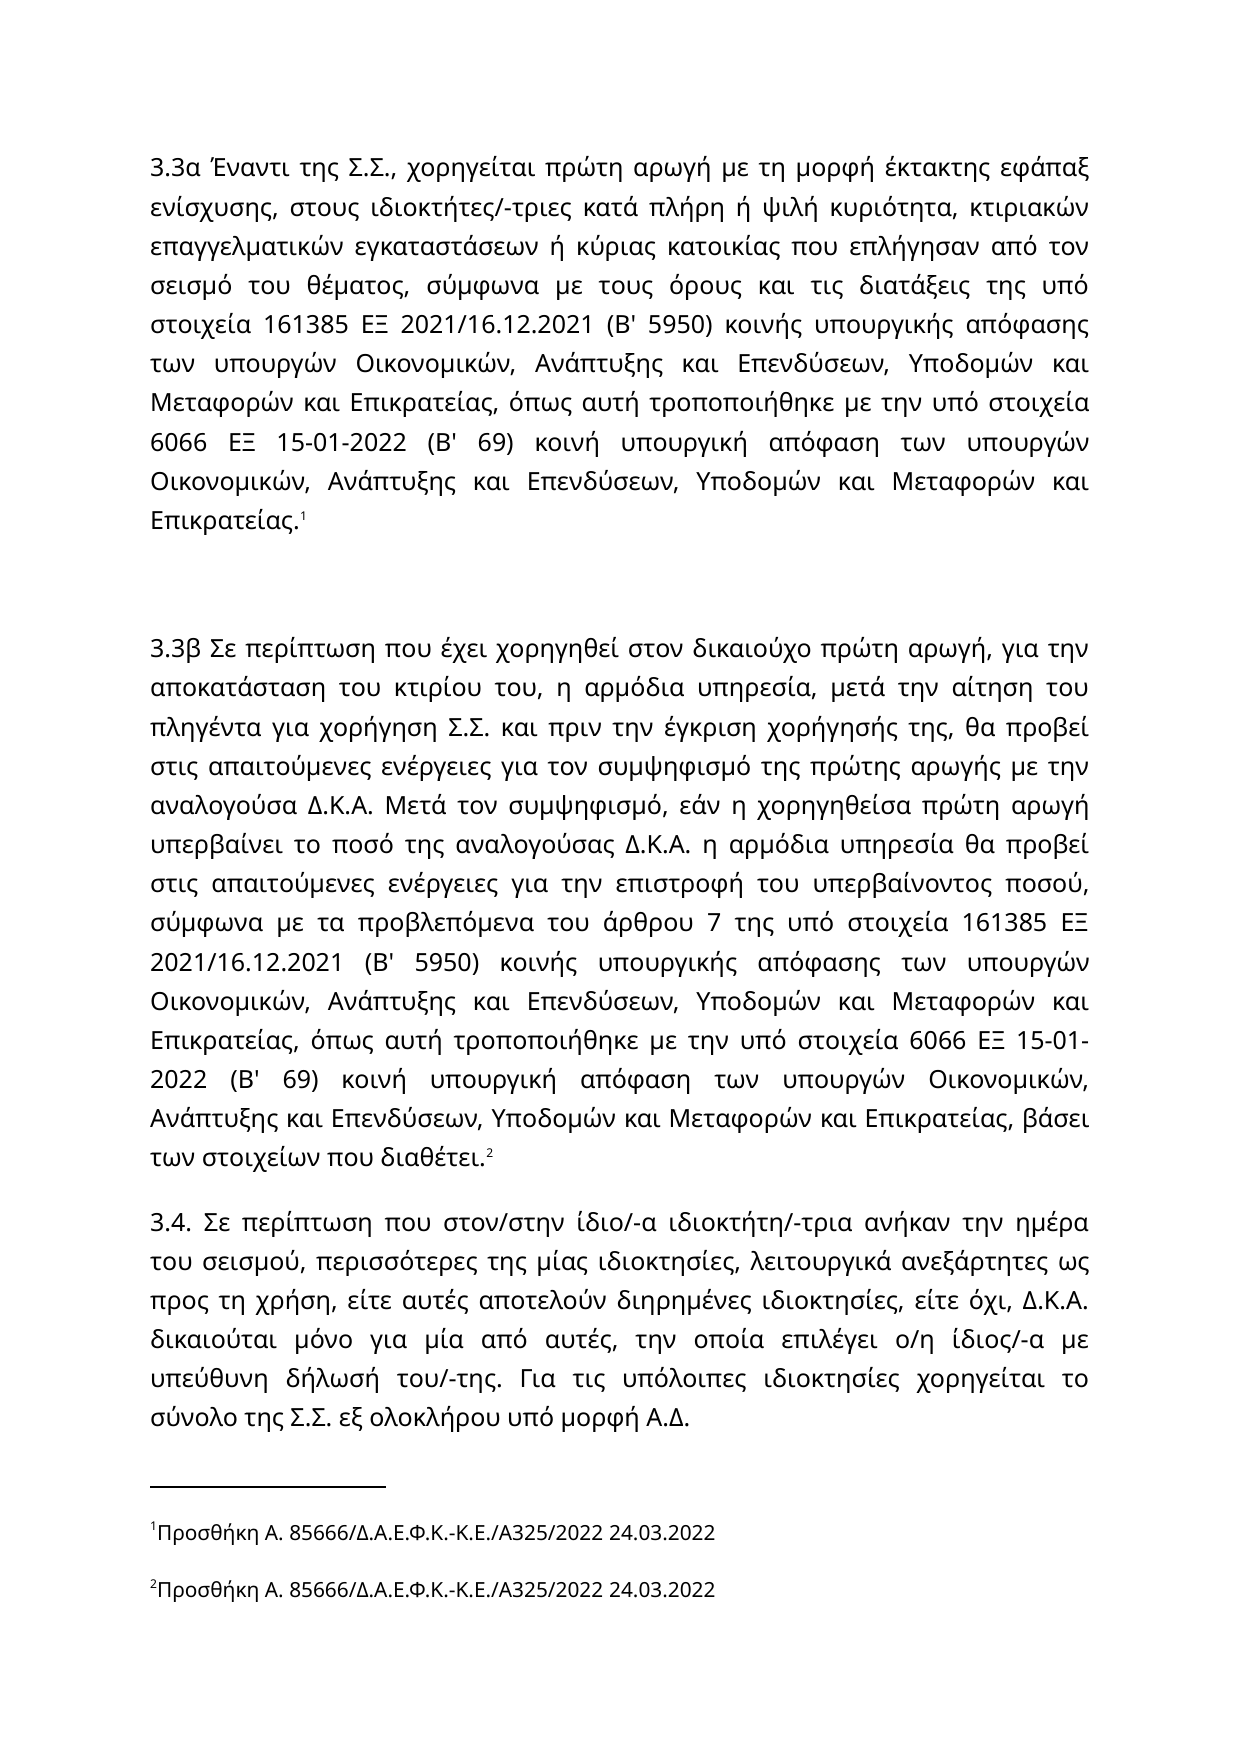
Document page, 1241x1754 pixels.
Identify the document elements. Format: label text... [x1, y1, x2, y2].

text 3.4. Σε περίπτωση που στον/στην ίδιο/-α ιδιοκτήτη/-τρια ανήκαν την ημέρα του σεισμού, περισσότερες της μίας ιδιοκτησίες, λειτουργικά ανεξάρτητες ως προς τη χρήση, είτε αυτές αποτελούν διηρημένες ιδιοκτησίες, είτε όχι, Δ.Κ.Α. δικαιούται μόνο για μία από αυτές, την οποία επιλέγει ο/η ίδιος/-α με υπεύθυνη δήλωσή του/-της. Για τις υπόλοιπες ιδιοκτησίες χορηγείται το σύνολο της Σ.Σ. εξ ολοκλήρου υπό μορφή Α.Δ. [150, 1204, 1090, 1434]
text Προσθήκη A. 85666/Δ.Α.Ε.Φ.Κ.-Κ.Ε./Α325/2022 24.03.2022 [150, 1518, 1090, 1546]
text 3.3β Σε περίπτωση που έχει χορηγηθεί στον δικαιούχο πρώτη αρωγή, για την αποκατάσταση του κτιρίου του, η αρμόδια υπηρεσία, μετά την αίτηση του πληγέντα για χορήγηση Σ.Σ. και πριν την έγκριση χορήγησής της, θα προβεί στις απαιτούμενες ενέργειες για τον συμψηφισμό της πρώτης αρωγής με την αναλογούσα Δ.Κ.Α. Μετά τον συμψηφισμό, εάν η χορηγηθείσα πρώτη αρωγή υπερβαίνει το ποσό της αναλογούσας Δ.Κ.Α. η αρμόδια υπηρεσία θα προβεί στις απαιτούμενες ενέργειες για την επιστροφή του υπερβαίνοντος ποσού, σύμφωνα με τα προβλεπόμενα του άρθρου 7 της υπό στοιχεία 161385 ΕΞ 2021/16.12.2021 (Β' 5950) κοινής υπουργικής απόφασης των υπουργών Οικονομικών, Ανάπτυξης και Επενδύσεων, Υποδομών και Μεταφορών και Επικρατείας, όπως αυτή τροποποιήθηκε με την υπό στοιχεία 6066 ΕΞ 15-01-2022 (Β' 69) κοινή υπουργική απόφαση των υπουργών Οικονομικών, Ανάπτυξης και Επενδύσεων, Υποδομών και Μεταφορών και Επικρατείας, βάσει των στοιχείων που διαθέτει. [150, 631, 1090, 1174]
text Προσθήκη A. 85666/Δ.Α.Ε.Φ.Κ.-Κ.Ε./Α325/2022 24.03.2022 [150, 1576, 1090, 1604]
text 3.3α Έναντι της Σ.Σ., χορηγείται πρώτη αρωγή με τη μορφή έκτακτης εφάπαξ ενίσχυσης, στους ιδιοκτήτες/-τριες κατά πλήρη ή ψιλή κυριότητα, κτιριακών επαγγελματικών εγκαταστάσεων ή κύριας κατοικίας που επλήγησαν από τον σεισμό του θέματος, σύμφωνα με τους όρους και τις διατάξεις της υπό στοιχεία 161385 ΕΞ 2021/16.12.2021 (Β' 5950) κοινής υπουργικής απόφασης των υπουργών Οικονομικών, Ανάπτυξης και Επενδύσεων, Υποδομών και Μεταφορών και Επικρατείας, όπως αυτή τροποποιήθηκε με την υπό στοιχεία 6066 ΕΞ 15-01-2022 (Β' 69) κοινή υπουργική απόφαση των υπουργών Οικονομικών, Ανάπτυξης και Επενδύσεων, Υποδομών και Μεταφορών και Επικρατείας. [150, 150, 1090, 537]
